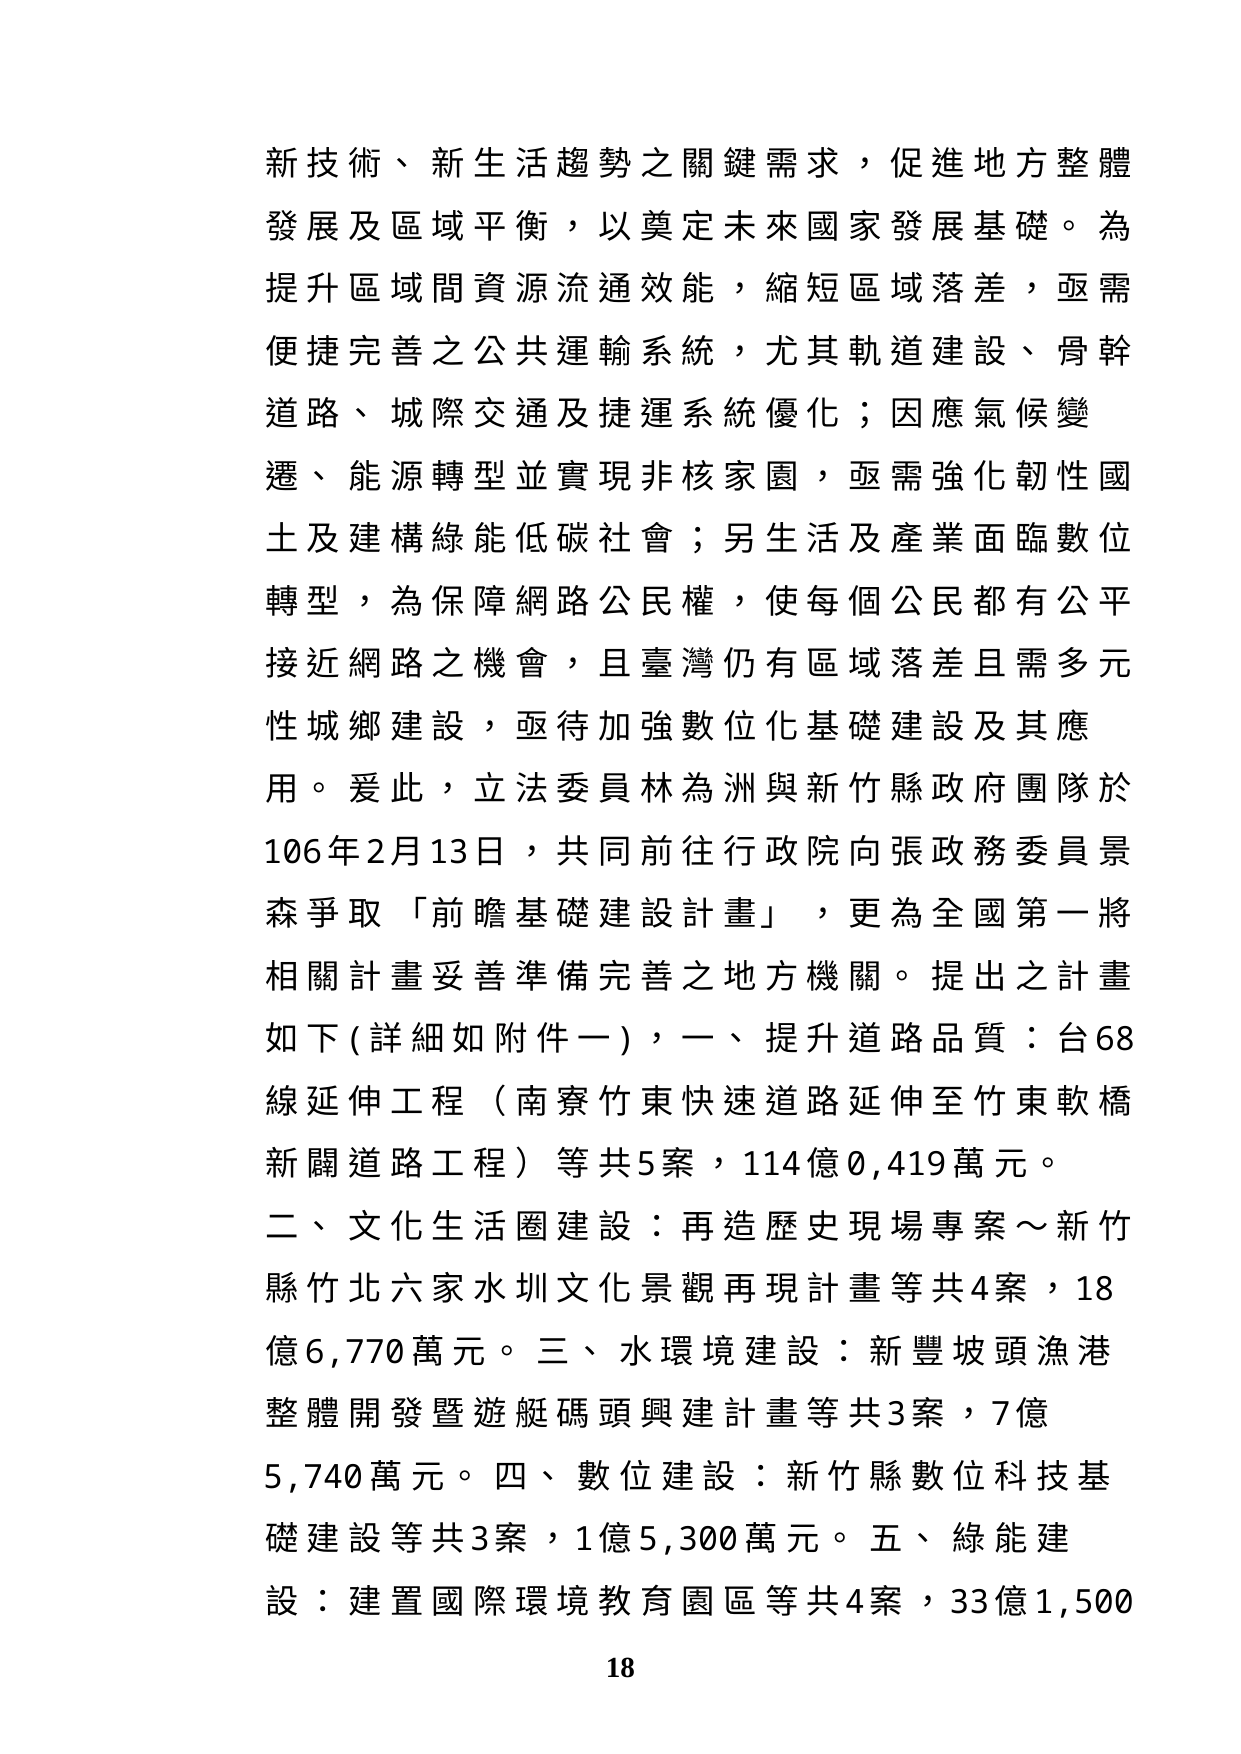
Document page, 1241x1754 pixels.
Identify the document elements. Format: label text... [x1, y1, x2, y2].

list 新技術、新生活趨勢之關鍵需求，促進地方整體發展及區域平衡，以奠定未來國家發展基礎。為提升區域間資源流通效能，縮短區域落差，亟需便捷完善之公共運輸系統，尤其軌道建設、骨幹道路、城際交通及捷運系統優化；因應氣候變遷、能源轉型並實現非核家園，亟需強化韌性國土及建構綠能低碳社會；另生活及產業面臨數位轉型，為保障網路公民權，使每個公民都有公平接近網路之機會，且臺灣仍有區域落差且需多元性城鄉建設，亟待加強數位化基礎建設及其應用。爰此，立法委員林為洲與新竹縣政府團隊於106年2月13日，共同前往行政院向張政務委員景森爭取「前瞻基礎建設計畫」，更為全國第一將相關計畫妥善準備完善之地方機關。提出之計畫如下(詳細如附件一)，一、提升道路品質：台68線延伸工程（南寮竹東快速道路延伸至竹東軟橋新闢道路工程）等共5案，114億0,419萬元。二、文化生活圈建設：再造歷史現場專案～新竹縣竹北六家水圳文化景觀再現計畫等共4案，18億6,770萬元。三、水環境建設：新豐坡頭漁港整體開發暨遊艇碼頭興建計畫等共3案，7億5,740萬元。四、數位建設：新竹縣數位科技基礎建設等共3案，1億5,300萬元。五、綠能建設：建置國際環境教育園區等共4案，33億1,500 [208, 119, 1136, 1619]
